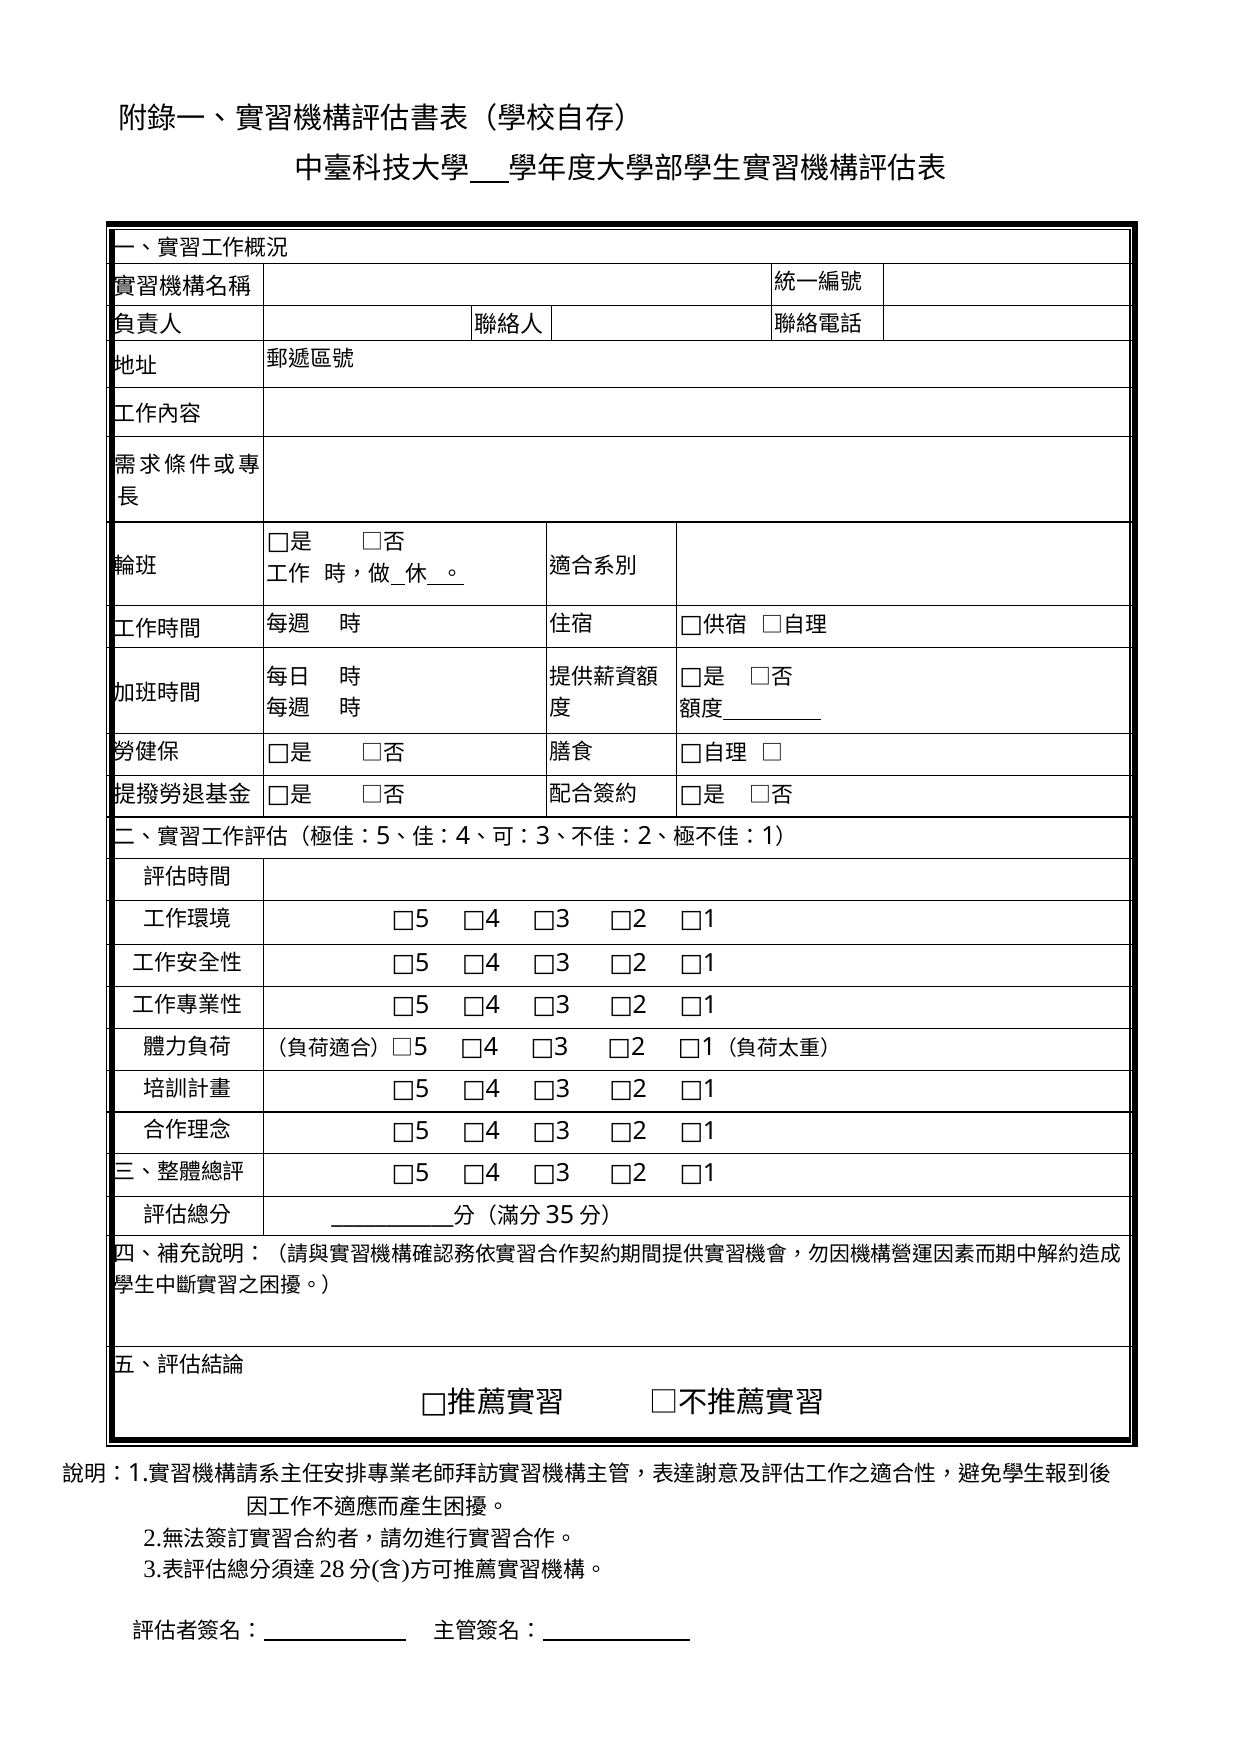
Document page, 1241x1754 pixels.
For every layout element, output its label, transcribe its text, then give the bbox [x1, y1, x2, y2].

table_cell 配合簽約 [547, 776, 676, 816]
table_cell □是 □否 [677, 776, 1129, 816]
table_cell 工作專業性 [115, 987, 263, 1028]
table_cell ___________分（滿分35分） [264, 1197, 1129, 1235]
table_cell □是 □否 工作 時，做 休 。 [264, 523, 546, 605]
table_cell [677, 523, 1129, 605]
table_cell 評估總分 [115, 1197, 263, 1235]
table_cell □5 □4 □3 □2 □1 [264, 1113, 1129, 1153]
table_cell 地址 [115, 341, 263, 387]
table_cell （負荷適合）□5 □4 □3 □2 □1（負荷太重） [264, 1029, 1129, 1069]
table_cell [264, 306, 471, 340]
table_cell 培訓計畫 [115, 1071, 263, 1111]
text 2.無法簽訂實習合約者，請勿進行實習合作。 [143, 1521, 1122, 1552]
table_cell 聯絡人 [472, 306, 551, 340]
table_cell 需求條件或專長 [115, 437, 263, 521]
table_cell □5 □4 □3 □2 □1 [264, 945, 1129, 986]
text 附錄一、實習機構評估書表（學校自存） [118, 88, 1122, 138]
table_cell 每週 時 [264, 606, 546, 647]
table_cell 實習機構名稱 [115, 264, 263, 305]
table_cell 工作安全性 [115, 945, 263, 986]
text 說明：1.實習機構請系主任安排專業老師拜訪實習機構主管，表達謝意及評估工作之適合性，避免學生報到後因工作不適應而產生困擾。 [62, 1455, 1122, 1521]
table_cell □5 □4 □3 □2 □1 [264, 1154, 1129, 1196]
text 3.表評估總分須達28分(含)方可推薦實習機構。 [143, 1552, 1122, 1584]
table_cell 合作理念 [115, 1113, 263, 1153]
table_cell 四、補充說明：（請與實習機構確認務依實習合作契約期間提供實習機會，勿因機構營運因素而期中解約造成學生中斷實習之困擾。） [115, 1236, 1129, 1346]
table_cell 加班時間 [115, 648, 263, 733]
table_cell □是 □否 額度 [677, 648, 1129, 733]
table_cell 評估時間 [115, 859, 263, 900]
table_cell [264, 859, 1129, 900]
table_header 一、實習工作概況 [115, 230, 1129, 263]
table_cell 勞健保 [115, 734, 263, 774]
table_cell □5 □4 □3 □2 □1 [264, 987, 1129, 1028]
table_cell 體力負荷 [115, 1029, 263, 1069]
table_cell [884, 264, 1129, 305]
table_cell □是 □否 [264, 734, 546, 774]
table_cell □是 □否 [264, 776, 546, 816]
table_cell [264, 388, 1129, 436]
table_cell □5 □4 □3 □2 □1 [264, 1071, 1129, 1111]
table_cell 二、實習工作評估（極佳：5、佳：4、可：3、不佳：2、極不佳：1） [115, 818, 1129, 858]
table_cell 工作內容 [115, 388, 263, 436]
table_cell 膳食 [547, 734, 676, 774]
table_cell 輪班 [115, 523, 263, 605]
table_cell □供宿 □自理 [677, 606, 1129, 647]
table_cell 住宿 [547, 606, 676, 647]
table_cell 三、整體總評 [115, 1154, 263, 1196]
table_cell 工作時間 [115, 606, 263, 647]
text 評估者簽名： 主管簽名： [119, 1613, 1122, 1644]
table_cell [264, 437, 1129, 521]
table_cell 提供薪資額度 [547, 648, 676, 733]
table_cell [264, 264, 771, 305]
table_cell [884, 306, 1129, 340]
table_cell □5 □4 □3 □2 □1 [264, 901, 1129, 944]
table_cell [552, 306, 771, 340]
table_cell 統一編號 [772, 264, 883, 305]
table_cell □自理 □ [677, 734, 1129, 774]
table_cell 提撥勞退基金 [115, 776, 263, 816]
table_cell 每日 時 每週 時 [264, 648, 546, 733]
table_cell 五、評估結論 □推薦實習 □不推薦實習 [115, 1347, 1129, 1437]
table_cell 郵遞區號 [264, 341, 1129, 387]
table_cell 工作環境 [115, 901, 263, 944]
table_cell 負責人 [115, 306, 263, 340]
table_cell 聯絡電話 [772, 306, 883, 340]
text 中臺科技大學 學年度大學部學生實習機構評估表 [118, 138, 1122, 188]
table_cell 適合系別 [547, 523, 676, 605]
